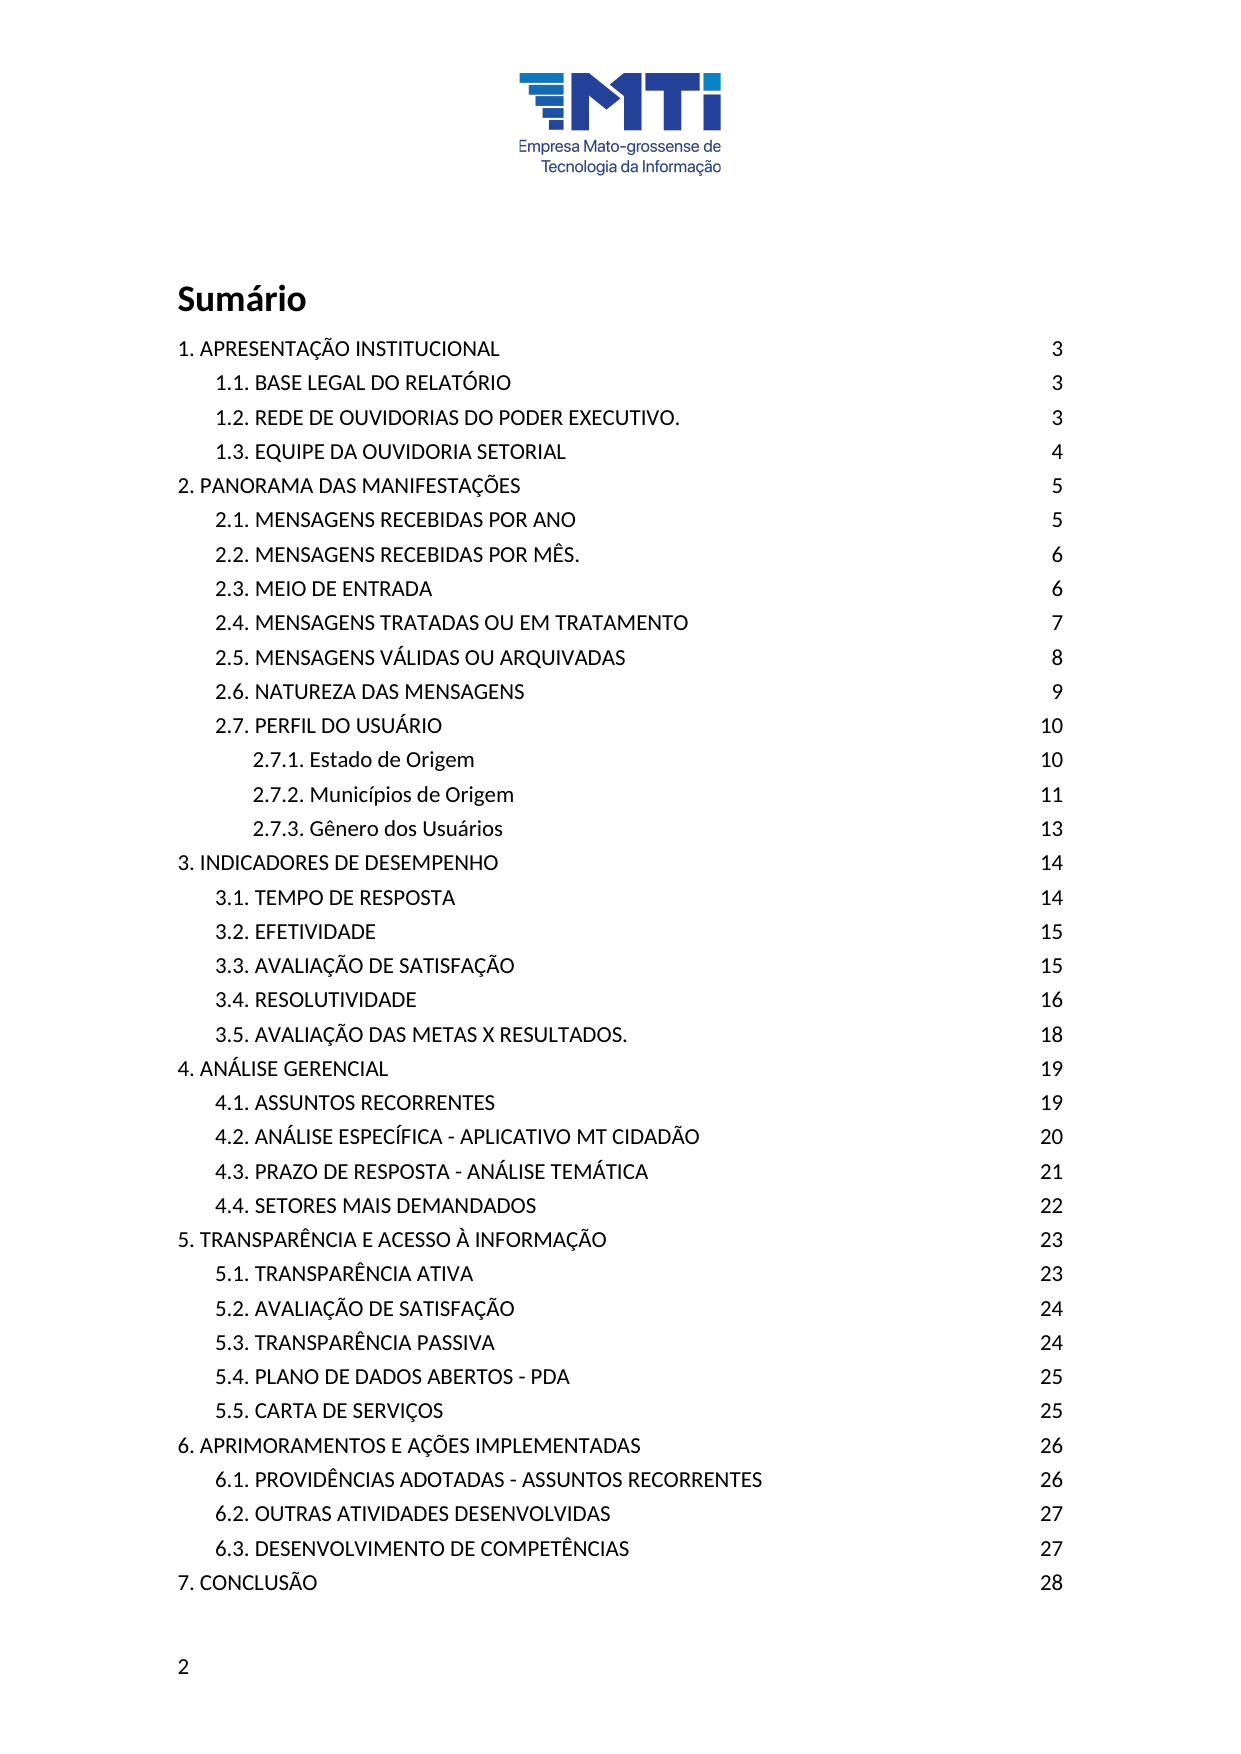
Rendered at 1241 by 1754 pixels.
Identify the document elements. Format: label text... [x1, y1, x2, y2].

text 2.4. MENSAGENS TRATADAS OU EM TRATAMENTO 7 [215, 608, 1063, 636]
text 1.3. EQUIPE DA OUVIDORIA SETORIAL 4 [215, 437, 1063, 465]
text 5.1. TRANSPARÊNCIA ATIVA 23 [215, 1259, 1063, 1288]
text 1. APRESENTAÇÃO INSTITUCIONAL 3 [177, 334, 1063, 362]
text 1.1. BASE LEGAL DO RELATÓRIO 3 [215, 368, 1063, 397]
text 5.2. AVALIAÇÃO DE SATISFAÇÃO 24 [215, 1294, 1063, 1322]
text 3. INDICADORES DE DESEMPENHO 14 [177, 848, 1063, 876]
text 6.1. PROVIDÊNCIAS ADOTADAS - ASSUNTOS RECORRENTES 26 [215, 1465, 1063, 1493]
text Sumário [177, 275, 1063, 321]
picture [519, 73, 721, 176]
text 2.2. MENSAGENS RECEBIDAS POR MÊS. 6 [215, 540, 1063, 568]
text 2.5. MENSAGENS VÁLIDAS OU ARQUIVADAS 8 [215, 643, 1063, 671]
text 6.2. OUTRAS ATIVIDADES DESENVOLVIDAS 27 [215, 1499, 1063, 1527]
text 5.3. TRANSPARÊNCIA PASSIVA 24 [215, 1328, 1063, 1356]
text 2.7.3. Gênero dos Usuários 13 [252, 814, 1063, 842]
text 4.3. PRAZO DE RESPOSTA - ANÁLISE TEMÁTICA 21 [215, 1157, 1063, 1185]
text 4.2. ANÁLISE ESPECÍFICA - APLICATIVO MT CIDADÃO 20 [215, 1122, 1063, 1151]
text 3.3. AVALIAÇÃO DE SATISFAÇÃO 15 [215, 951, 1063, 979]
text 2.7. PERFIL DO USUÁRIO 10 [215, 711, 1063, 739]
text 4. ANÁLISE GERENCIAL 19 [177, 1054, 1063, 1082]
text 6.3. DESENVOLVIMENTO DE COMPETÊNCIAS 27 [215, 1534, 1063, 1562]
text 7. CONCLUSÃO 28 [177, 1568, 1063, 1596]
text 6. APRIMORAMENTOS E AÇÕES IMPLEMENTADAS 26 [177, 1431, 1063, 1459]
text 5. TRANSPARÊNCIA E ACESSO À INFORMAÇÃO 23 [177, 1225, 1063, 1253]
text 4.1. ASSUNTOS RECORRENTES 19 [215, 1088, 1063, 1116]
text 2.6. NATUREZA DAS MENSAGENS 9 [215, 677, 1063, 705]
text 3.5. AVALIAÇÃO DAS METAS X RESULTADOS. 18 [215, 1020, 1063, 1048]
text 4.4. SETORES MAIS DEMANDADOS 22 [215, 1191, 1063, 1219]
text 2.1. MENSAGENS RECEBIDAS POR ANO 5 [215, 506, 1063, 534]
text 3.1. TEMPO DE RESPOSTA 14 [215, 883, 1063, 911]
text 2.7.2. Municípios de Origem 11 [252, 780, 1063, 808]
text 1.2. REDE DE OUVIDORIAS DO PODER EXECUTIVO. 3 [215, 403, 1063, 431]
text 2. PANORAMA DAS MANIFESTAÇÕES 5 [177, 471, 1063, 499]
text 2.3. MEIO DE ENTRADA 6 [215, 574, 1063, 602]
text 2.7.1. Estado de Origem 10 [252, 746, 1063, 773]
text 5.5. CARTA DE SERVIÇOS 25 [215, 1397, 1063, 1425]
text 3.4. RESOLUTIVIDADE 16 [215, 985, 1063, 1013]
text 3.2. EFETIVIDADE 15 [215, 917, 1063, 945]
text 5.4. PLANO DE DADOS ABERTOS - PDA 25 [215, 1362, 1063, 1390]
